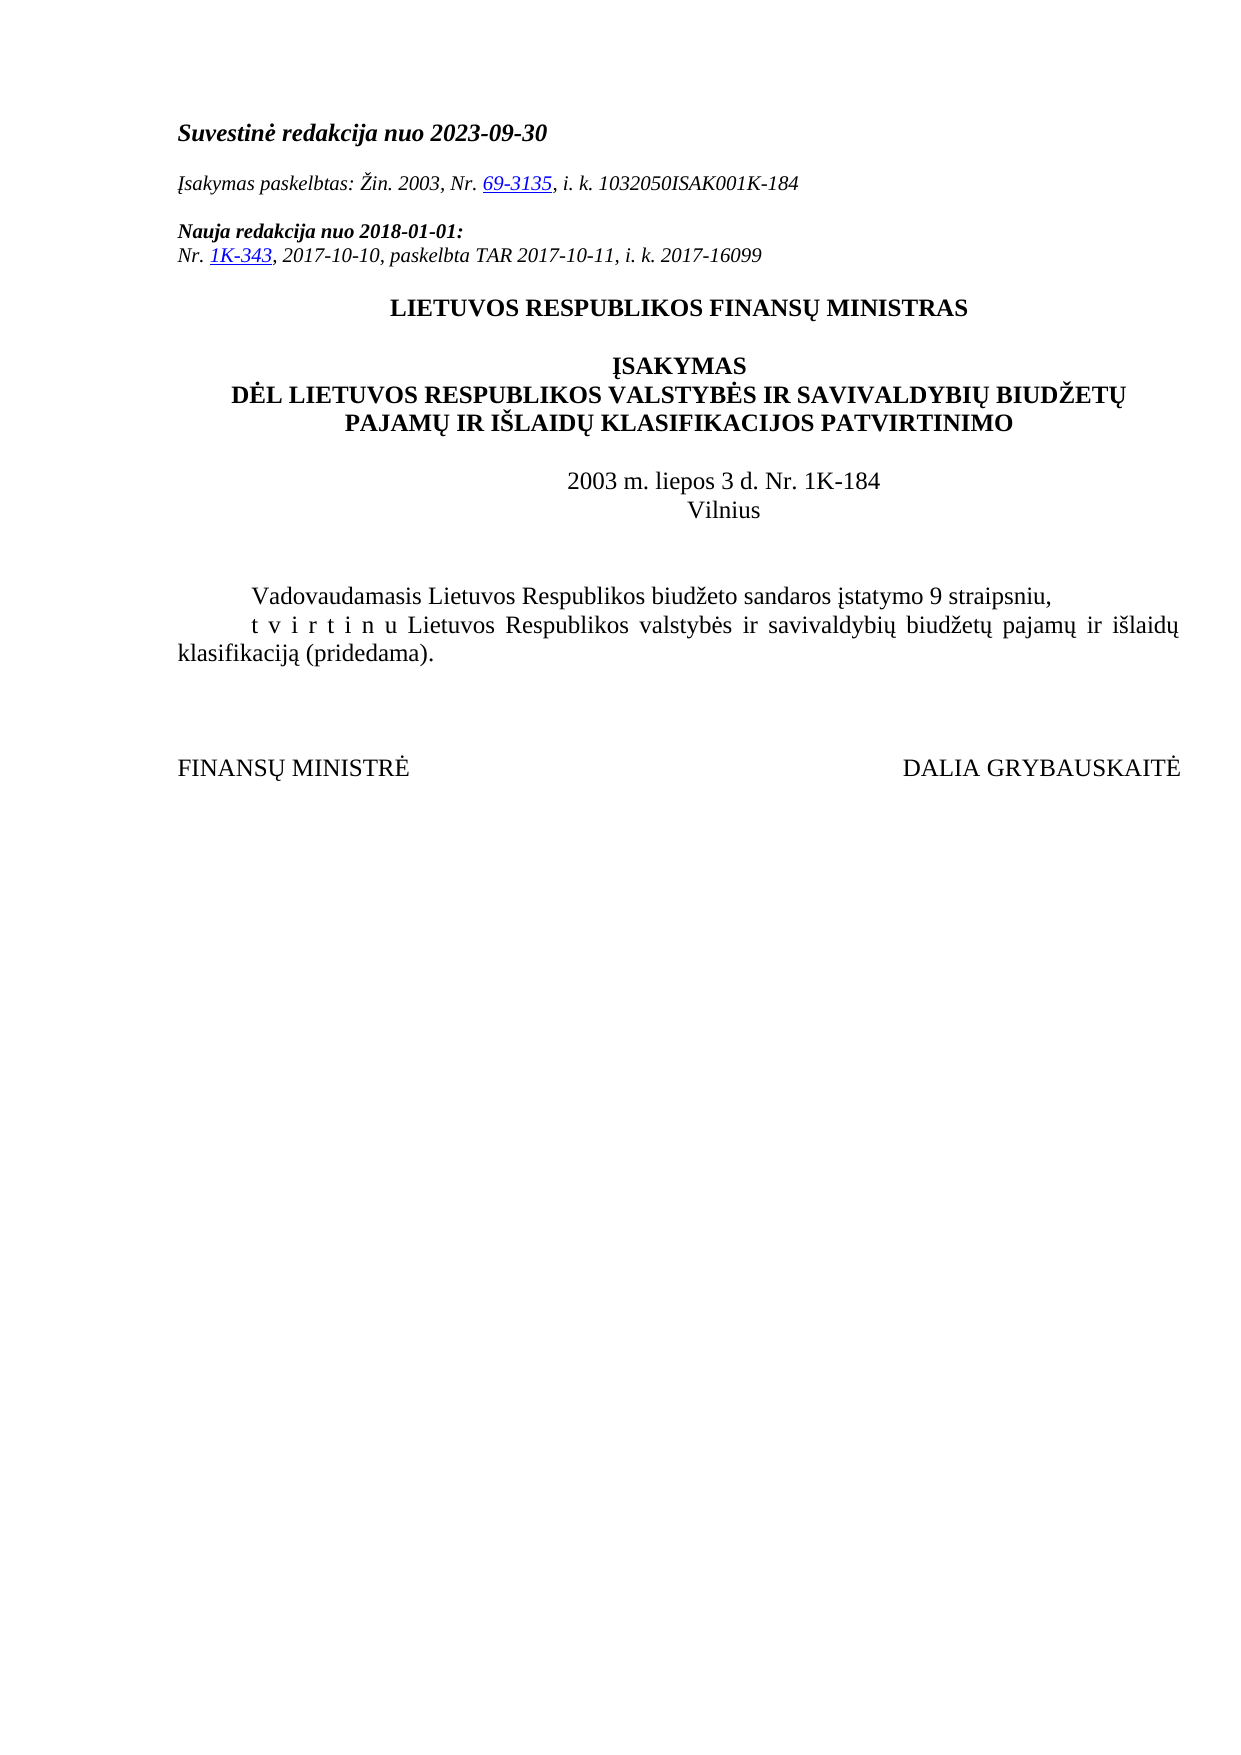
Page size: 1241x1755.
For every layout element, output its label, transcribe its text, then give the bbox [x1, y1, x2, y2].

text Nauja redakcija nuo 2018-01-01: [177, 219, 1181, 243]
text Vadovaudamasis Lietuvos Respublikos biudžeto sandaros įstatymo 9 straipsniu, [177, 581, 1181, 610]
text Nr. 1K-343, 2017-10-10, paskelbta TAR 2017-10-11, i. k. 2017-16099 [177, 243, 1181, 267]
text DĖL LIETUVOS RESPUBLIKOS VALSTYBĖS IR SAVIVALDYBIŲ BIUDŽETŲ PAJAMŲ IR IŠLAIDŲ KLASIFIKACIJOS PATVIRTINIMO [177, 380, 1181, 437]
text 2003 m. liepos 3 d. Nr. 1K-184 [177, 466, 1181, 495]
text Įsakymas paskelbtas: Žin. 2003, Nr. 69-3135, i. k. 1032050ISAK001K-184 [177, 171, 1181, 195]
text ĮSAKYMAS [177, 351, 1181, 380]
text Vilnius [177, 495, 1181, 523]
text t v i r t i n u Lietuvos Respublikos valstybės ir savivaldybių biudžetų pajamų ir išlaidų klasifikaciją (pridedama). [177, 610, 1181, 667]
text FINANSŲ MINISTRĖ DALIA GRYBAUSKAITĖ [177, 753, 1181, 782]
text Suvestinė redakcija nuo 2023-09-30 [177, 118, 1181, 147]
text LIETUVOS RESPUBLIKOS FINANSŲ MINISTRAS [177, 293, 1181, 322]
